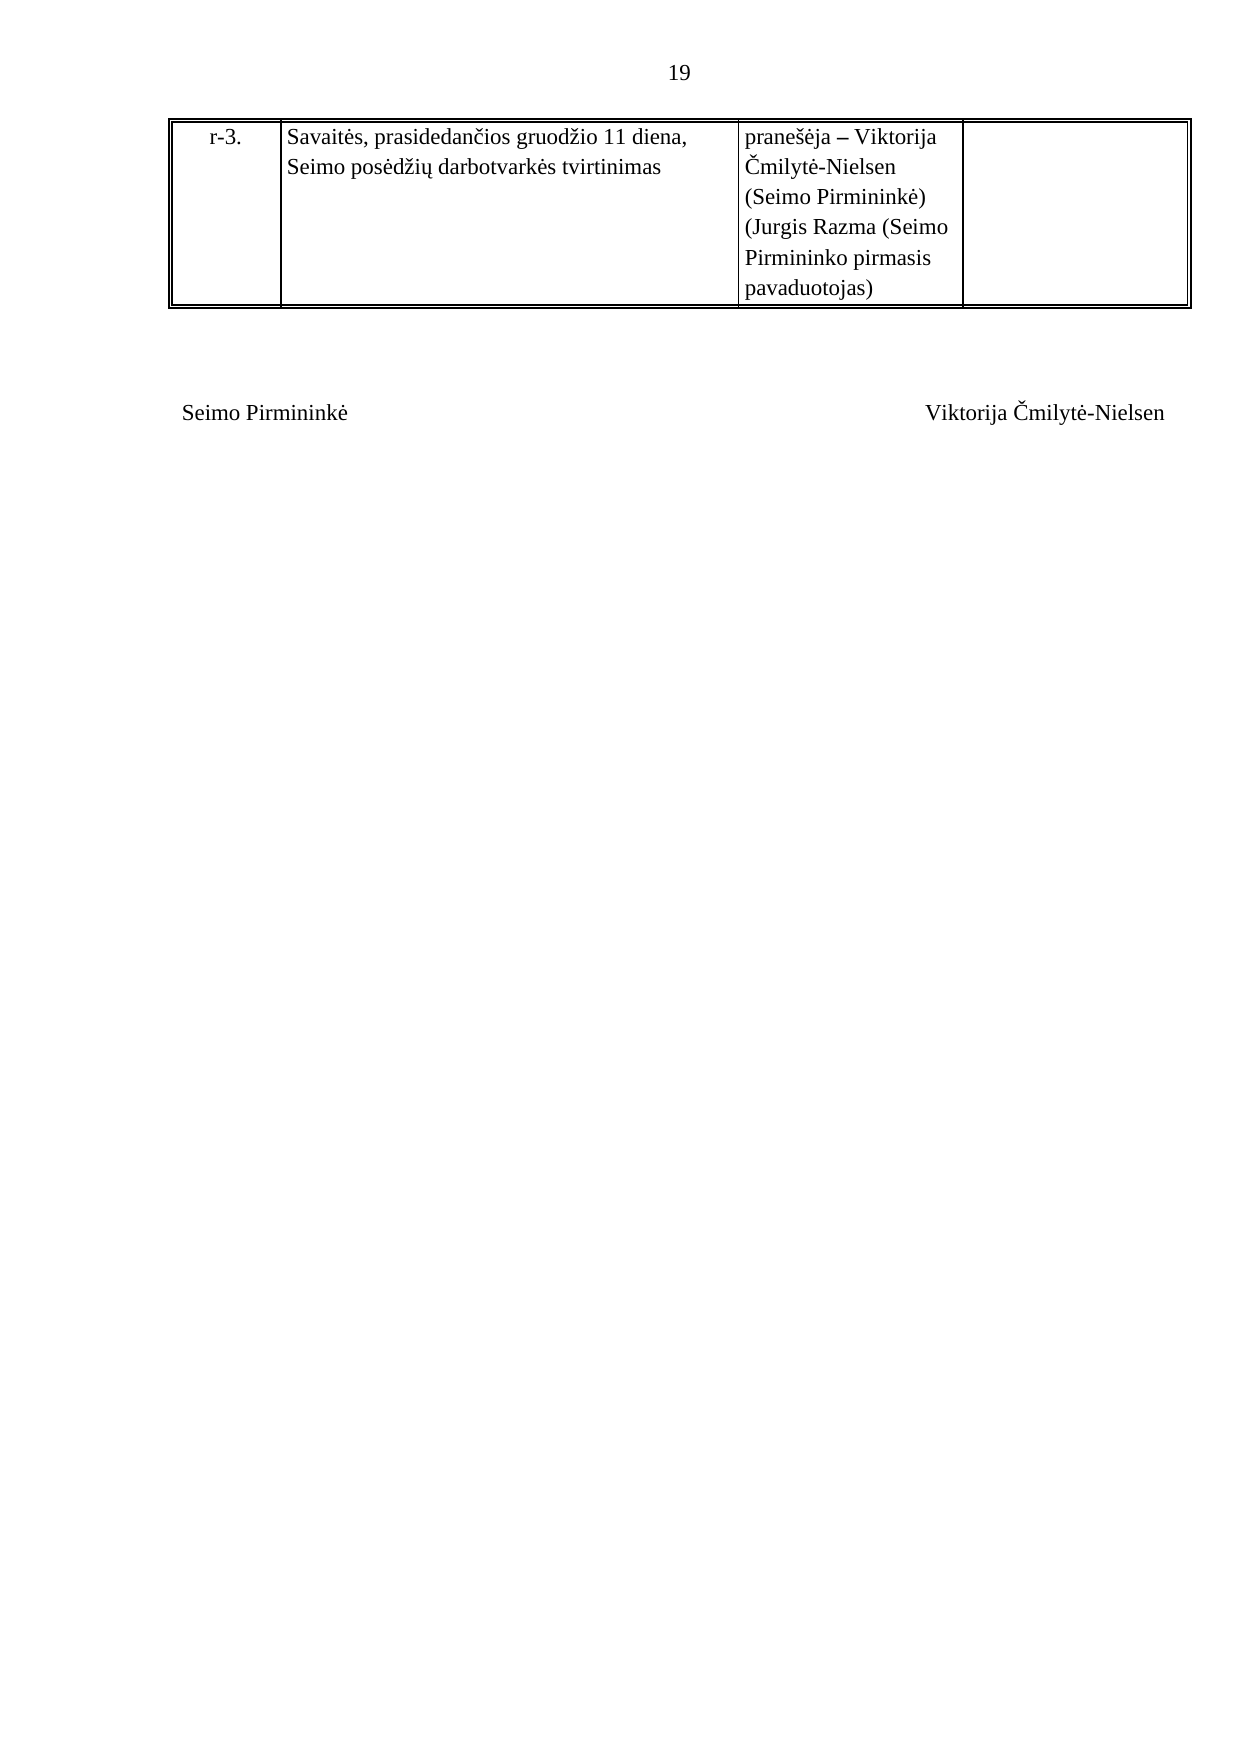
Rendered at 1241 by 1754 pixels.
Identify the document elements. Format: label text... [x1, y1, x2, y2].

table_cell pranešėja – Viktorija Čmilytė-Nielsen (Seimo Pirmininkė) (Jurgis Razma (Seimo Pirmininko pirmasis pavaduotojas) [739, 123, 962, 304]
table_cell Seimo Pirmininkė [170, 309, 499, 431]
table_cell [964, 123, 1187, 304]
table_cell r-3. [173, 123, 280, 304]
table_cell [499, 309, 858, 431]
table_cell Savaitės, prasidedančios gruodžio 11 diena, Seimo posėdžių darbotvarkės tvirtinimas [282, 123, 738, 304]
table_cell [1192, 118, 1240, 304]
table_cell Viktorija Čmilytė-Nielsen [858, 304, 1240, 431]
